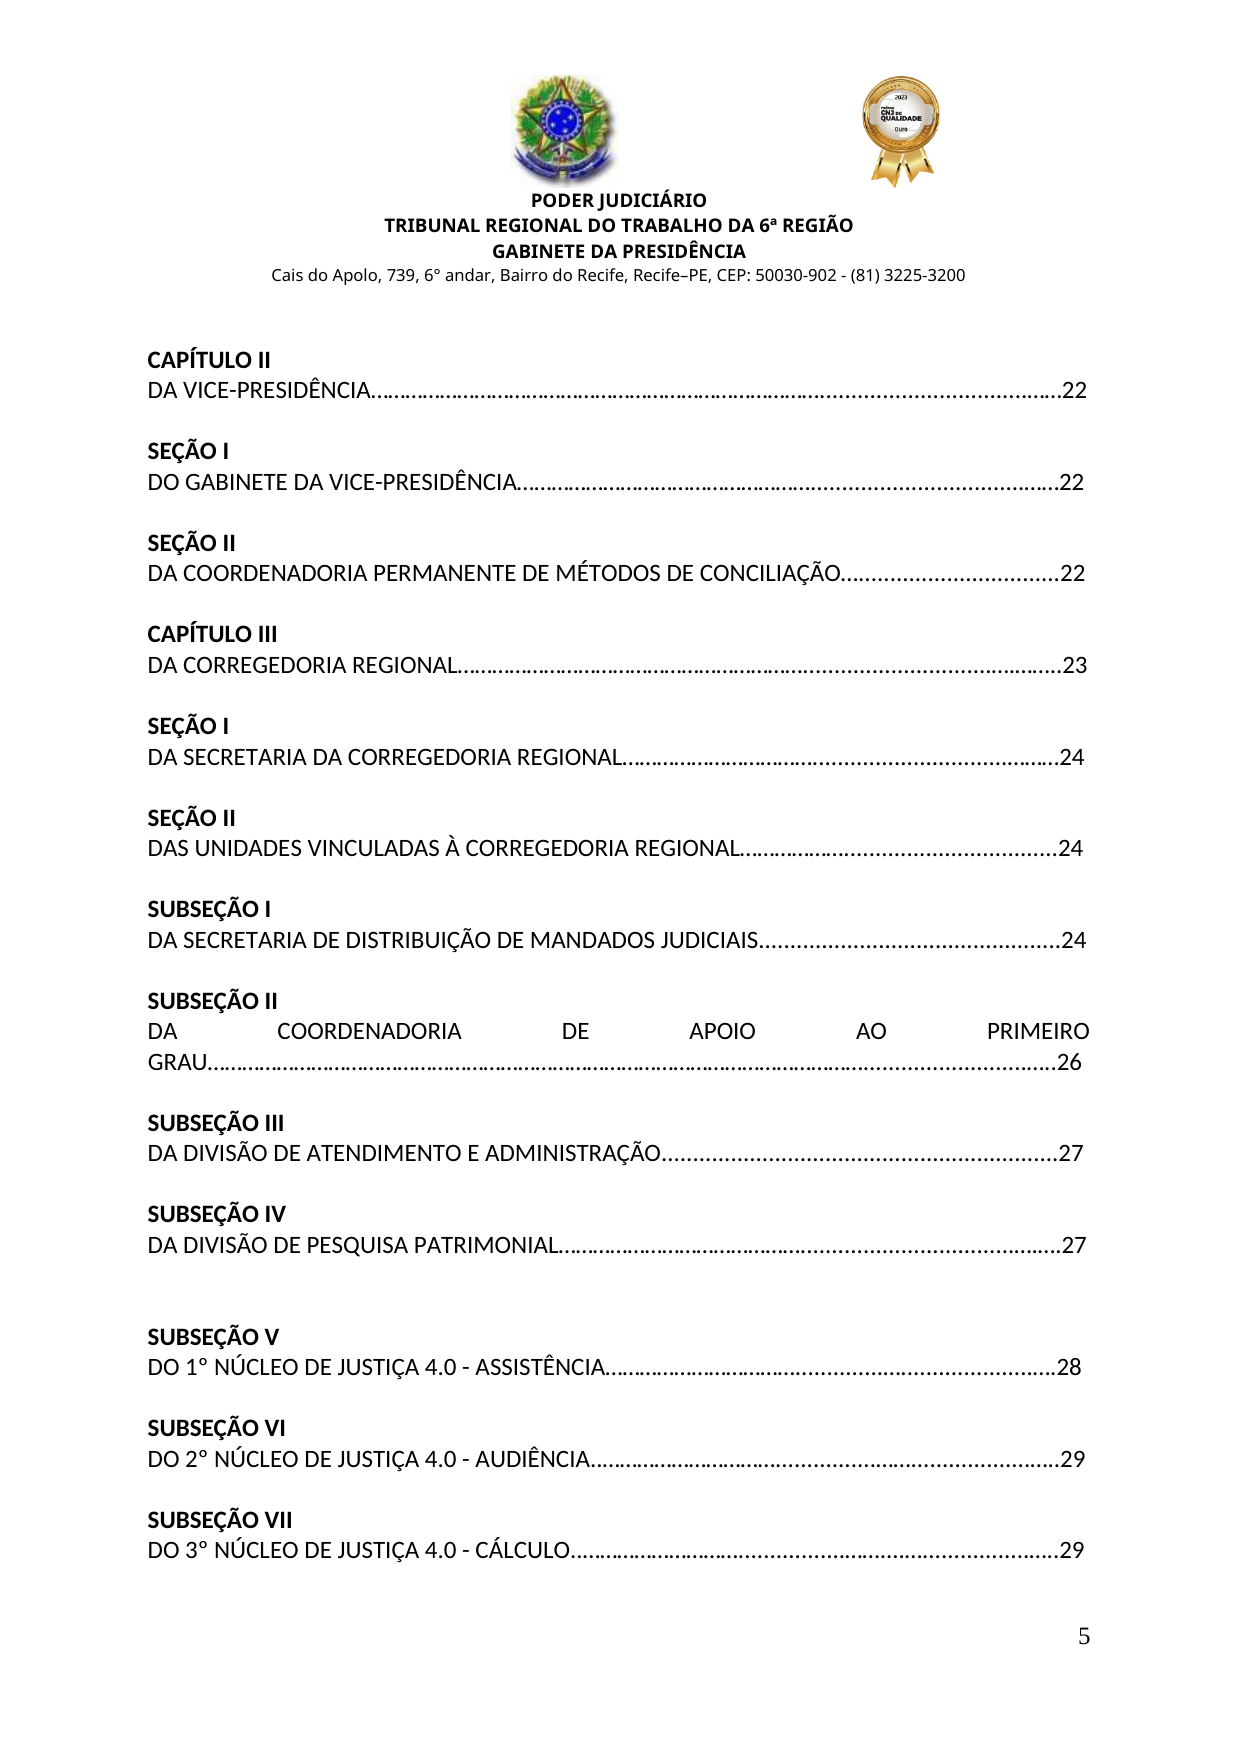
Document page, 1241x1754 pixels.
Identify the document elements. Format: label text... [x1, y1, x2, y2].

subtitle DA SECRETARIA DE DISTRIBUIÇÃO DE MANDADOS JUDICIAIS................................................24 [147, 924, 1090, 954]
subtitle CAPÍTULO II [147, 344, 1090, 374]
subtitle DA DIVISÃO DE ATENDIMENTO E ADMINISTRAÇÃO...............................................................27 [147, 1137, 1090, 1168]
subtitle SUBSEÇÃO I [147, 893, 1090, 924]
subtitle DA COORDENADORIA DE APOIO AO PRIMEIRO GRAU……………………………………………………………………………………………………..........................…..26 [147, 1015, 1090, 1076]
subtitle SEÇÃO II [147, 802, 1090, 832]
subtitle SUBSEÇÃO III [147, 1107, 1090, 1137]
subtitle DO 3º NÚCLEO DE JUSTIÇA 4.0 - CÁLCULO..……………………….................……....….................…..29 [147, 1534, 1090, 1565]
subtitle DO 1º NÚCLEO DE JUSTIÇA 4.0 - ASSISTÊNCIA……………………………..............….....................….28 [147, 1351, 1090, 1382]
subtitle SUBSEÇÃO VI [147, 1412, 1090, 1443]
subtitle CAPÍTULO III [147, 619, 1090, 649]
subtitle SUBSEÇÃO IV [147, 1198, 1090, 1229]
subtitle SUBSEÇÃO VII [147, 1504, 1090, 1534]
subtitle DAS UNIDADES VINCULADAS À CORREGEDORIA REGIONAL………………..................................24 [147, 832, 1090, 863]
subtitle DO 2º NÚCLEO DE JUSTIÇA 4.0 - AUDIÊNCIA..…………………………................……...................…..29 [147, 1443, 1090, 1473]
subtitle DO GABINETE DA VICE-PRESIDÊNCIA……………………………………………..................................……22 [147, 466, 1090, 497]
subtitle SUBSEÇÃO II [147, 985, 1090, 1015]
picture [191, 75, 300, 188]
subtitle SEÇÃO II [147, 527, 1090, 558]
subtitle DA VICE-PRESIDÊNCIA…………………………………………………………………….................................……22 [147, 374, 1090, 405]
subtitle SEÇÃO I [147, 710, 1090, 741]
subtitle SUBSEÇÃO V [147, 1321, 1090, 1351]
picture [510, 75, 619, 188]
subtitle DA SECRETARIA DA CORREGEDORIA REGIONAL……………………………...............................………24 [147, 741, 1090, 771]
picture [862, 76, 940, 188]
subtitle DA CORREGEDORIA REGIONAL……………………………………………………..............................….……..23 [147, 649, 1090, 680]
subtitle DA DIVISÃO DE PESQUISA PATRIMONIAL……………………………………..................................….….27 [147, 1229, 1090, 1259]
subtitle SEÇÃO I [147, 436, 1090, 466]
subtitle DA COORDENADORIA PERMANENTE DE MÉTODOS DE CONCILIAÇÃO…................................22 [147, 558, 1090, 588]
